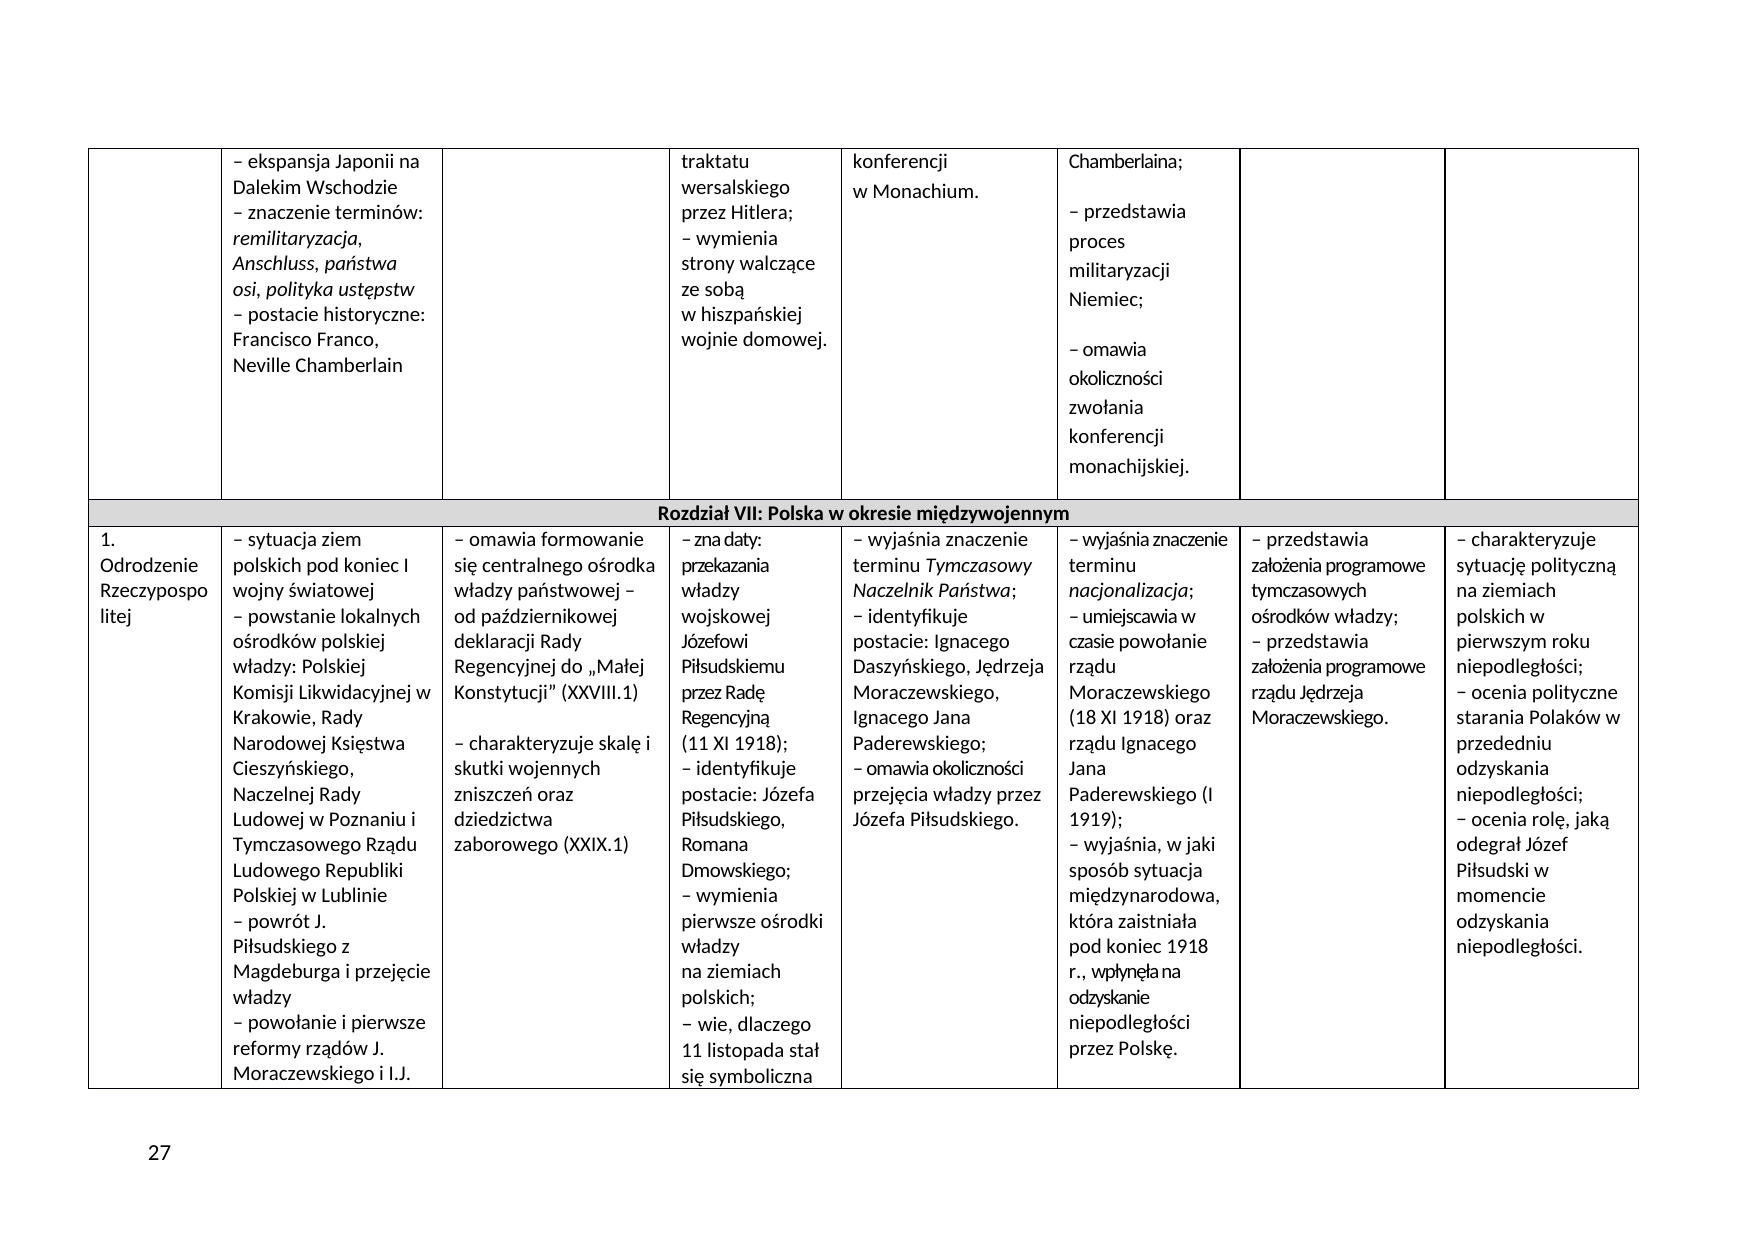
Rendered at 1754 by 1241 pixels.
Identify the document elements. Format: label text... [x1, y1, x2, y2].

table_cell – zna daty: przekazania władzy wojskowej Józefowi Piłsudskiemu przez Radę Regencyjną (11 XI 1918); – identyfikuje postacie: Józefa Piłsudskiego, Romana Dmowskiego; – wymienia pierwsze ośrodki władzy na ziemiach polskich; – wie, dlaczego 11 listopada stał się symboliczna [670, 527, 841, 1088]
table_cell [443, 149, 669, 499]
table_cell traktatu wersalskiego przez Hitlera; – wymienia strony walczące ze sobą w hiszpańskiej wojnie domowej. [670, 149, 841, 499]
table_cell – przedstawia założenia programowe tymczasowych ośrodków władzy; – przedstawia założenia programowe rządu Jędrzeja Moraczewskiego. [1241, 527, 1444, 1088]
table_cell Rozdział VII: Polska w okresie międzywojennym [89, 500, 1638, 526]
table_cell – sytuacja ziem polskich pod koniec I wojny światowej – powstanie lokalnych ośrodków polskiej władzy: Polskiej Komisji Likwidacyjnej w Krakowie, Rady Narodowej Księstwa Cieszyńskiego, Naczelnej Rady Ludowej w Poznaniu i Tymczasowego Rządu Ludowego Republiki Polskiej w Lublinie – powrót J. Piłsudskiego z Magdeburga i przejęcie władzy – powołanie i pierwsze reformy rządów J. Moraczewskiego i I.J. [222, 527, 442, 1088]
table_cell [1446, 149, 1638, 499]
table_cell konferencji w Monachium. [842, 149, 1057, 499]
table_cell – wyjaśnia znaczenie terminu nacjonalizacja; – umiejscawia w czasie powołanie rządu Moraczewskiego (18 XI 1918) oraz rządu Ignacego Jana Paderewskiego (I 1919); – wyjaśnia, w jaki sposób sytuacja międzynarodowa, która zaistniała pod koniec 1918 r., wpłynęła na odzyskanie niepodległości przez Polskę. [1058, 527, 1239, 1088]
table_cell [89, 149, 221, 499]
table_cell – wyjaśnia znaczenie terminu Tymczasowy Naczelnik Państwa; − identyfikuje postacie: Ignacego Daszyńskiego, Jędrzeja Moraczewskiego, Ignacego Jana Paderewskiego; – omawia okoliczności przejęcia władzy przez Józefa Piłsudskiego. [842, 527, 1057, 1088]
table_cell – omawia formowanie się centralnego ośrodka władzy państwowej – od październikowej deklaracji Rady Regencyjnej do „Małej Konstytucji” (XXVIII.1) – charakteryzuje skalę i skutki wojennych zniszczeń oraz dziedzictwa zaborowego (XXIX.1) [443, 527, 669, 1088]
table_cell Chamberlaina; – przedstawia proces militaryzacji Niemiec; – omawia okoliczności zwołania konferencji monachijskiej. [1058, 149, 1239, 499]
table_cell 1. Odrodzenie Rzeczypospolitej [89, 527, 221, 1088]
table_cell [1241, 149, 1444, 499]
table_cell – charakteryzuje sytuację polityczną na ziemiach polskich w pierwszym roku niepodległości; − ocenia polityczne starania Polaków w przededniu odzyskania niepodległości; − ocenia rolę, jaką odegrał Józef Piłsudski w momencie odzyskania niepodległości. [1446, 527, 1638, 1088]
table_cell – ekspansja Japonii na Dalekim Wschodzie – znaczenie terminów: remilitaryzacja, Anschluss, państwa osi, polityka ustępstw – postacie historyczne: Francisco Franco, Neville Chamberlain [222, 149, 442, 499]
